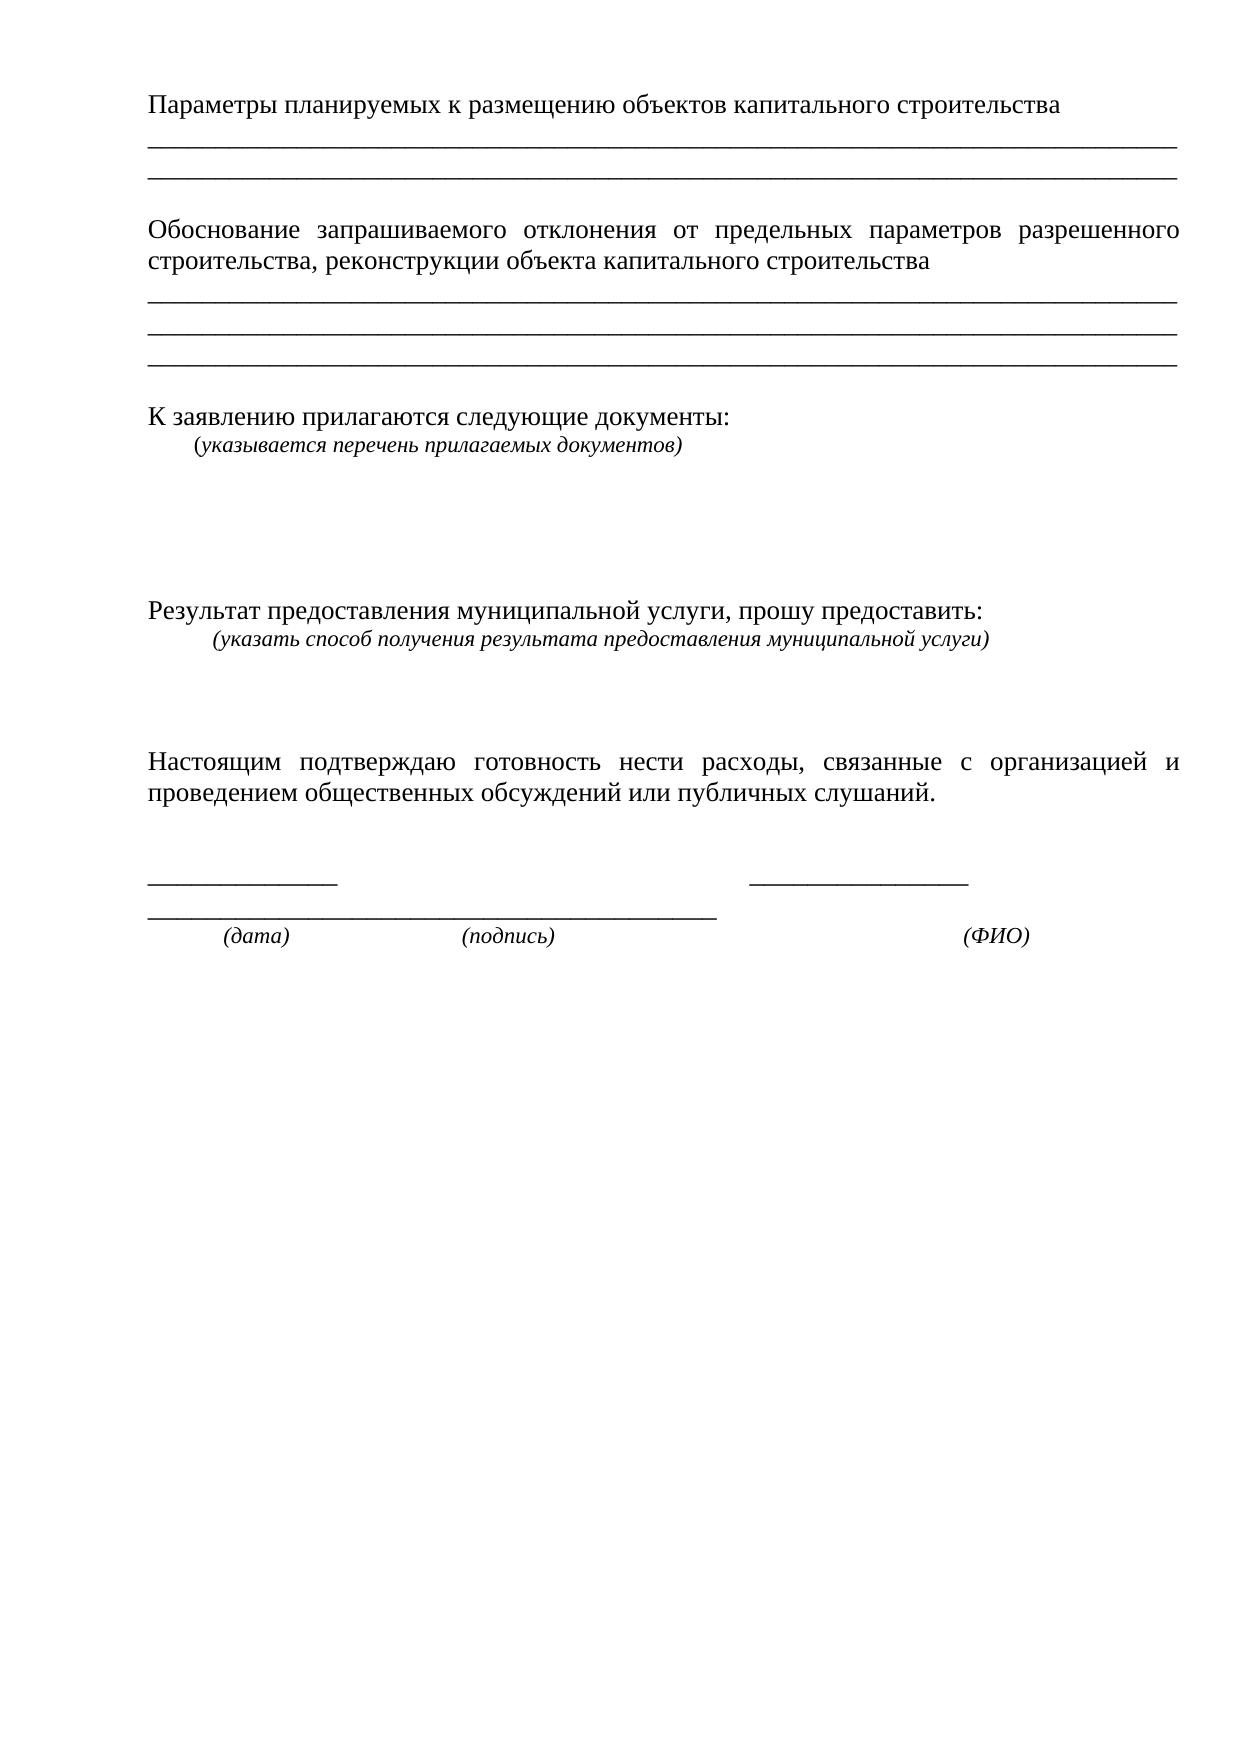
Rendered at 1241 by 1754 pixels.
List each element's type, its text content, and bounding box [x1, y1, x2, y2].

text ____________________________________________________________________________ [148, 276, 1181, 307]
text _____________ _______________ _______________________________________ [148, 856, 1181, 923]
text Параметры планируемых к размещению объектов капитального строительства [148, 89, 1181, 120]
text (указывается перечень прилагаемых документов) [148, 431, 1181, 458]
text ____________________________________________________________________________ [148, 338, 1181, 369]
text ____________________________________________________________________________ [148, 120, 1181, 151]
text (указать способ получения результата предоставления муниципальной услуги) [148, 625, 1181, 652]
text (дата) (подпись) (ФИО) [148, 923, 1181, 949]
text Обоснование запрашиваемого отклонения от предельных параметров разрешенного строительства, реконструкции объекта капитального строительства [148, 213, 1181, 276]
text К заявлению прилагаются следующие документы: [148, 400, 1181, 431]
text ____________________________________________________________________________ [148, 151, 1181, 182]
text Настоящим подтверждаю готовность нести расходы, связанные с организацией и проведением общественных обсуждений или публичных слушаний. [148, 745, 1181, 807]
text Результат предоставления муниципальной услуги, прошу предоставить: [148, 594, 1181, 625]
text ____________________________________________________________________________ [148, 307, 1181, 338]
